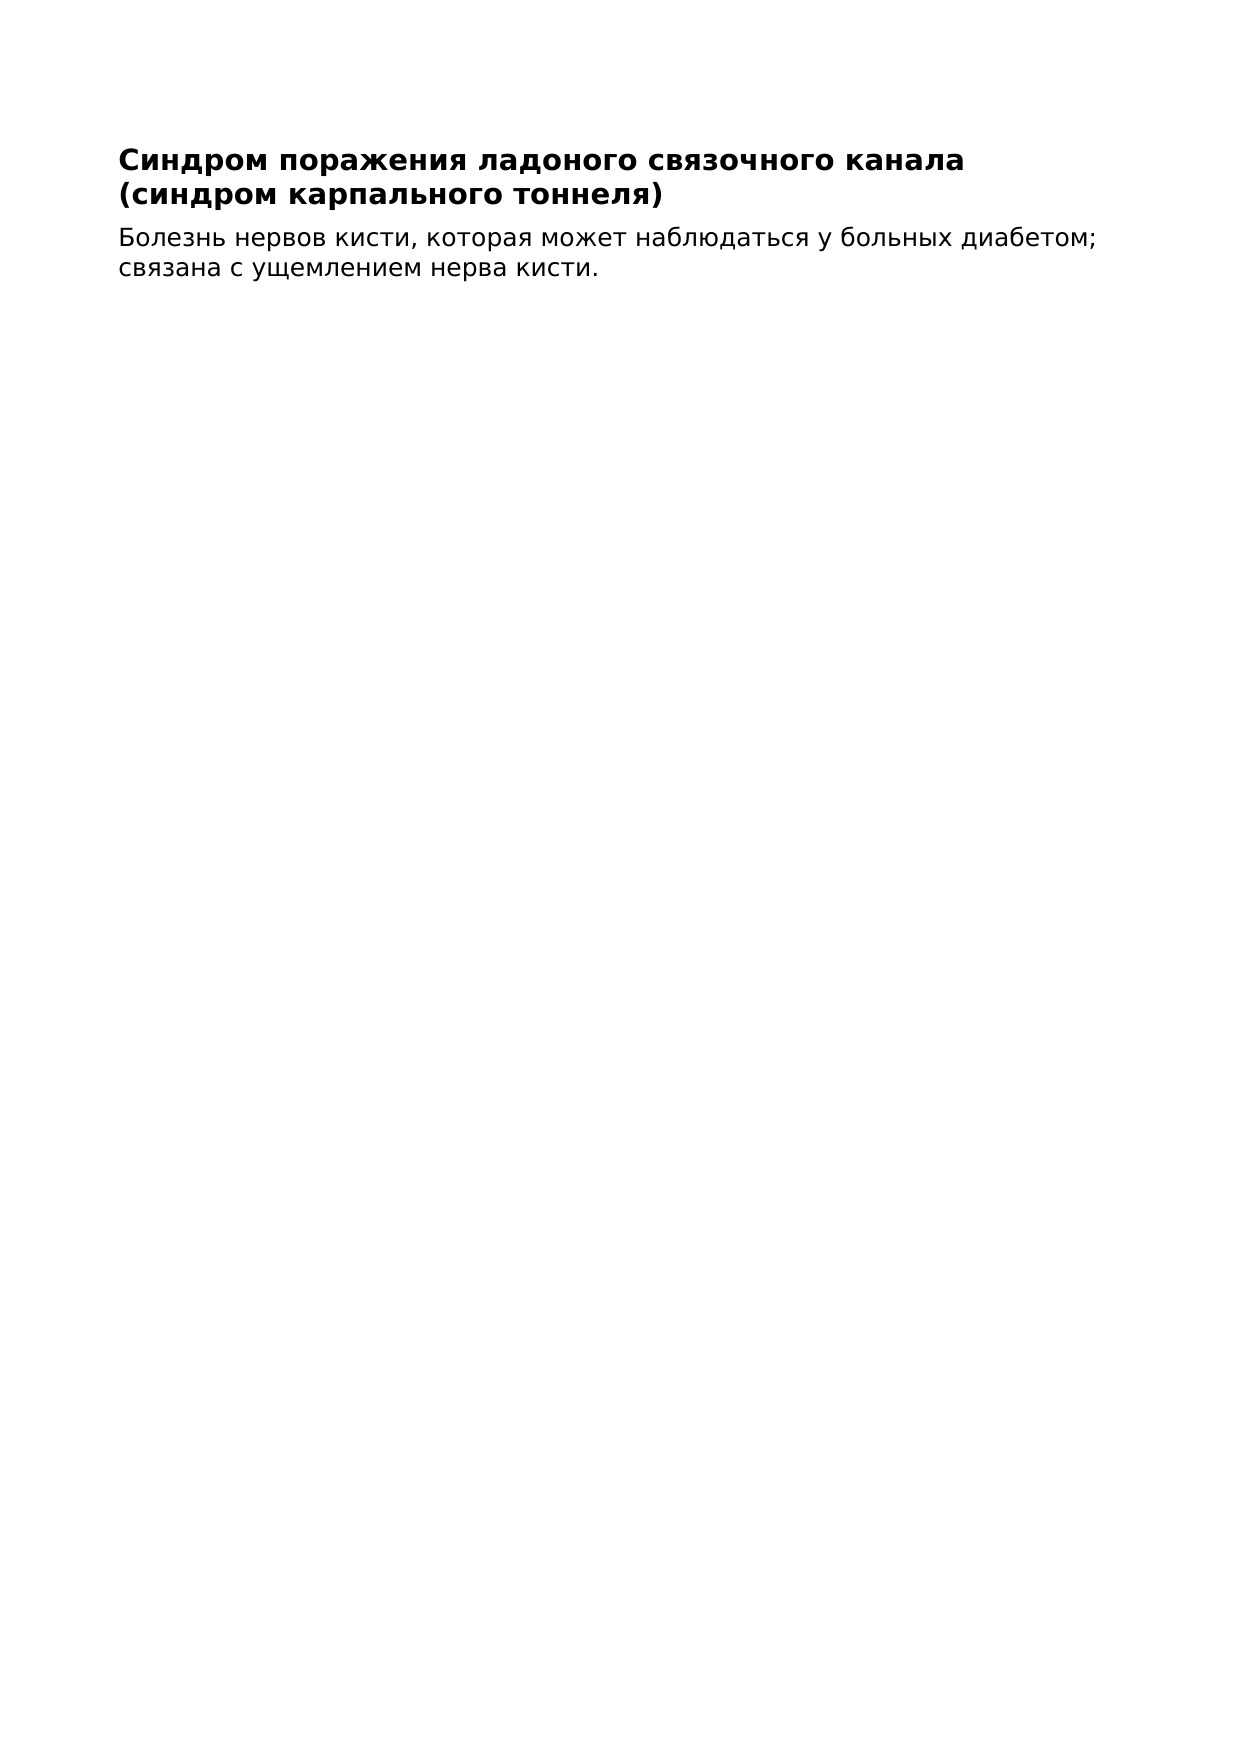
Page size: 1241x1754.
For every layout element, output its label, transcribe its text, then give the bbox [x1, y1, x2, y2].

text Болезнь нервов кисти, которая может наблюдаться у больных диабетом; связана с ущемлением нерва кисти. [118, 223, 1122, 282]
subtitle Синдром поражения ладоного связочного канала (синдром карпального тоннеля) [118, 143, 1122, 211]
